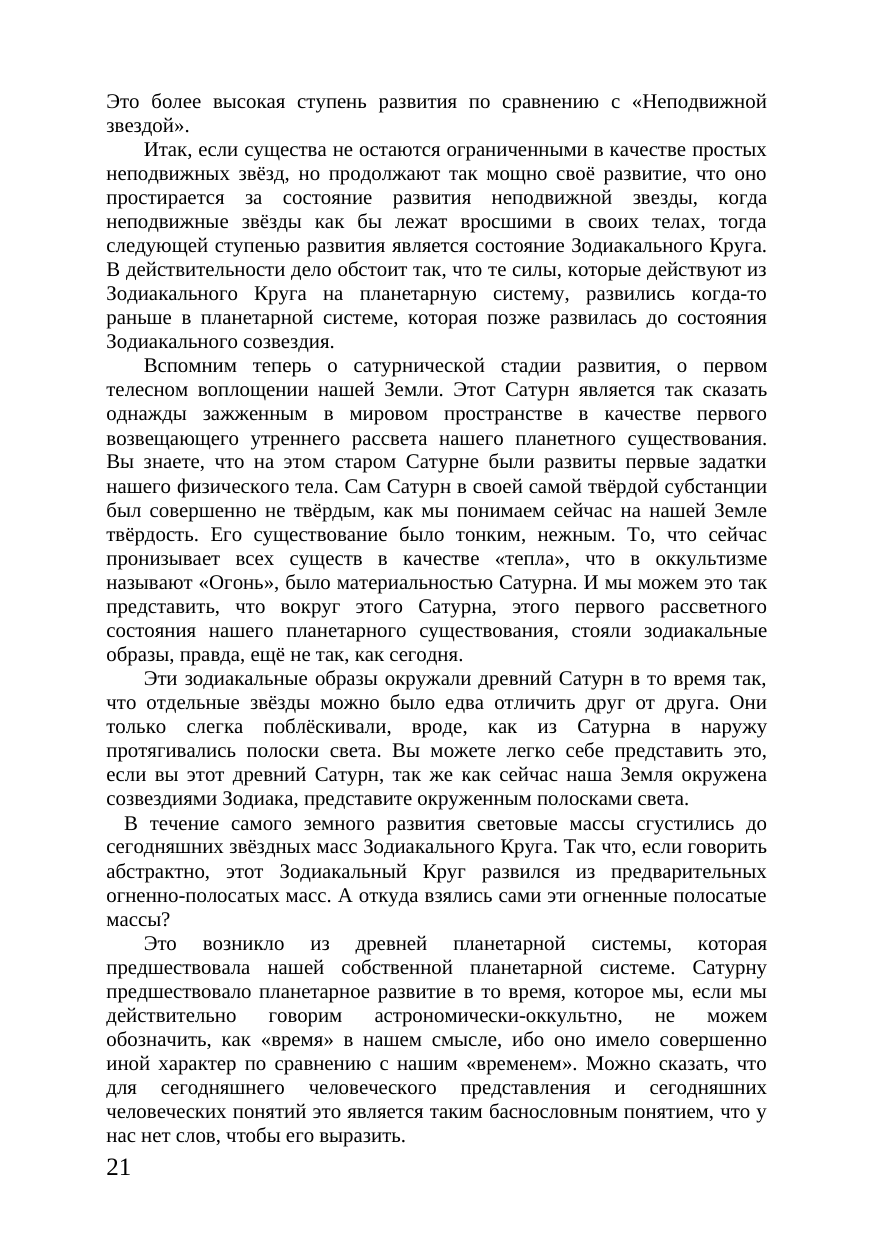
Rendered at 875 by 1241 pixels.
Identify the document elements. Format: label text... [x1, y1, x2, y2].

text Это более высокая ступень развития по сравнению с «Неподвижной звездой». [106, 88, 768, 137]
text В течение самого земного развития световые массы сгустились до сегодняшних звёздных масс Зодиакального Круга. Так что, если говорить абстрактно, этот Зодиакальный Круг развился из предварительных огненно-полосатых масс. А откуда взялись сами эти огненные полосатые массы? [106, 810, 768, 931]
text Эти зодиакальные образы окружали древний Сатурн в то время так, что отдельные звёзды можно было едва отличить друг от друга. Они только слегка поблёскивали, вроде, как из Сатурна в наружу протягивались полоски света. Вы можете легко себе представить это, если вы этот древний Сатурн, так же как сейчас наша Земля окружена созвездиями Зодиака, представите окруженным полосками света. [106, 666, 768, 810]
text Итак, если существа не остаются ограниченными в качестве простых неподвижных звёзд, но продолжают так мощно своё развитие, что оно простирается за состояние развития неподвижной звезды, когда неподвижные звёзды как бы лежат вросшими в своих телах, тогда следующей ступенью развития является состояние Зодиакального Круга. В действительности дело обстоит так, что те силы, которые действуют из Зодиакального Круга на планетарную систему, развились когда-то раньше в планетарной системе, которая позже развилась до состояния Зодиакального созвездия. [106, 137, 768, 353]
text Вспомним теперь о сатурнической стадии развития, о первом телесном воплощении нашей Земли. Этот Сатурн является так сказать однажды зажженным в мировом пространстве в качестве первого возвещающего утреннего рассвета нашего планетного существования. Вы знаете, что на этом старом Сатурне были развиты первые задатки нашего физического тела. Сам Сатурн в своей самой твёрдой субстанции был совершенно не твёрдым, как мы понимаем сейчас на нашей Земле твёрдость. Его существование было тонким, нежным. То, что сейчас пронизывает всех существ в качестве «тепла», что в оккультизме называют «Огонь», было материальностью Сатурна. И мы можем это так представить, что вокруг этого Сатурна, этого первого рассветного состояния нашего планетарного существования, стояли зодиакальные образы, правда, ещё не так, как сегодня. [106, 353, 768, 666]
text Это возникло из древней планетарной системы, которая предшествовала нашей собственной планетарной системе. Сатурну предшествовало планетарное развитие в то время, которое мы, если мы действительно говорим астрономически-оккультно, не можем обозначить, как «время» в нашем смысле, ибо оно имело совершенно иной характер по сравнению с нашим «временем». Можно сказать, что для сегодняшнего человеческого представления и сегодняшних человеческих понятий это является таким баснословным понятием, что у нас нет слов, чтобы его выразить. [106, 931, 768, 1147]
